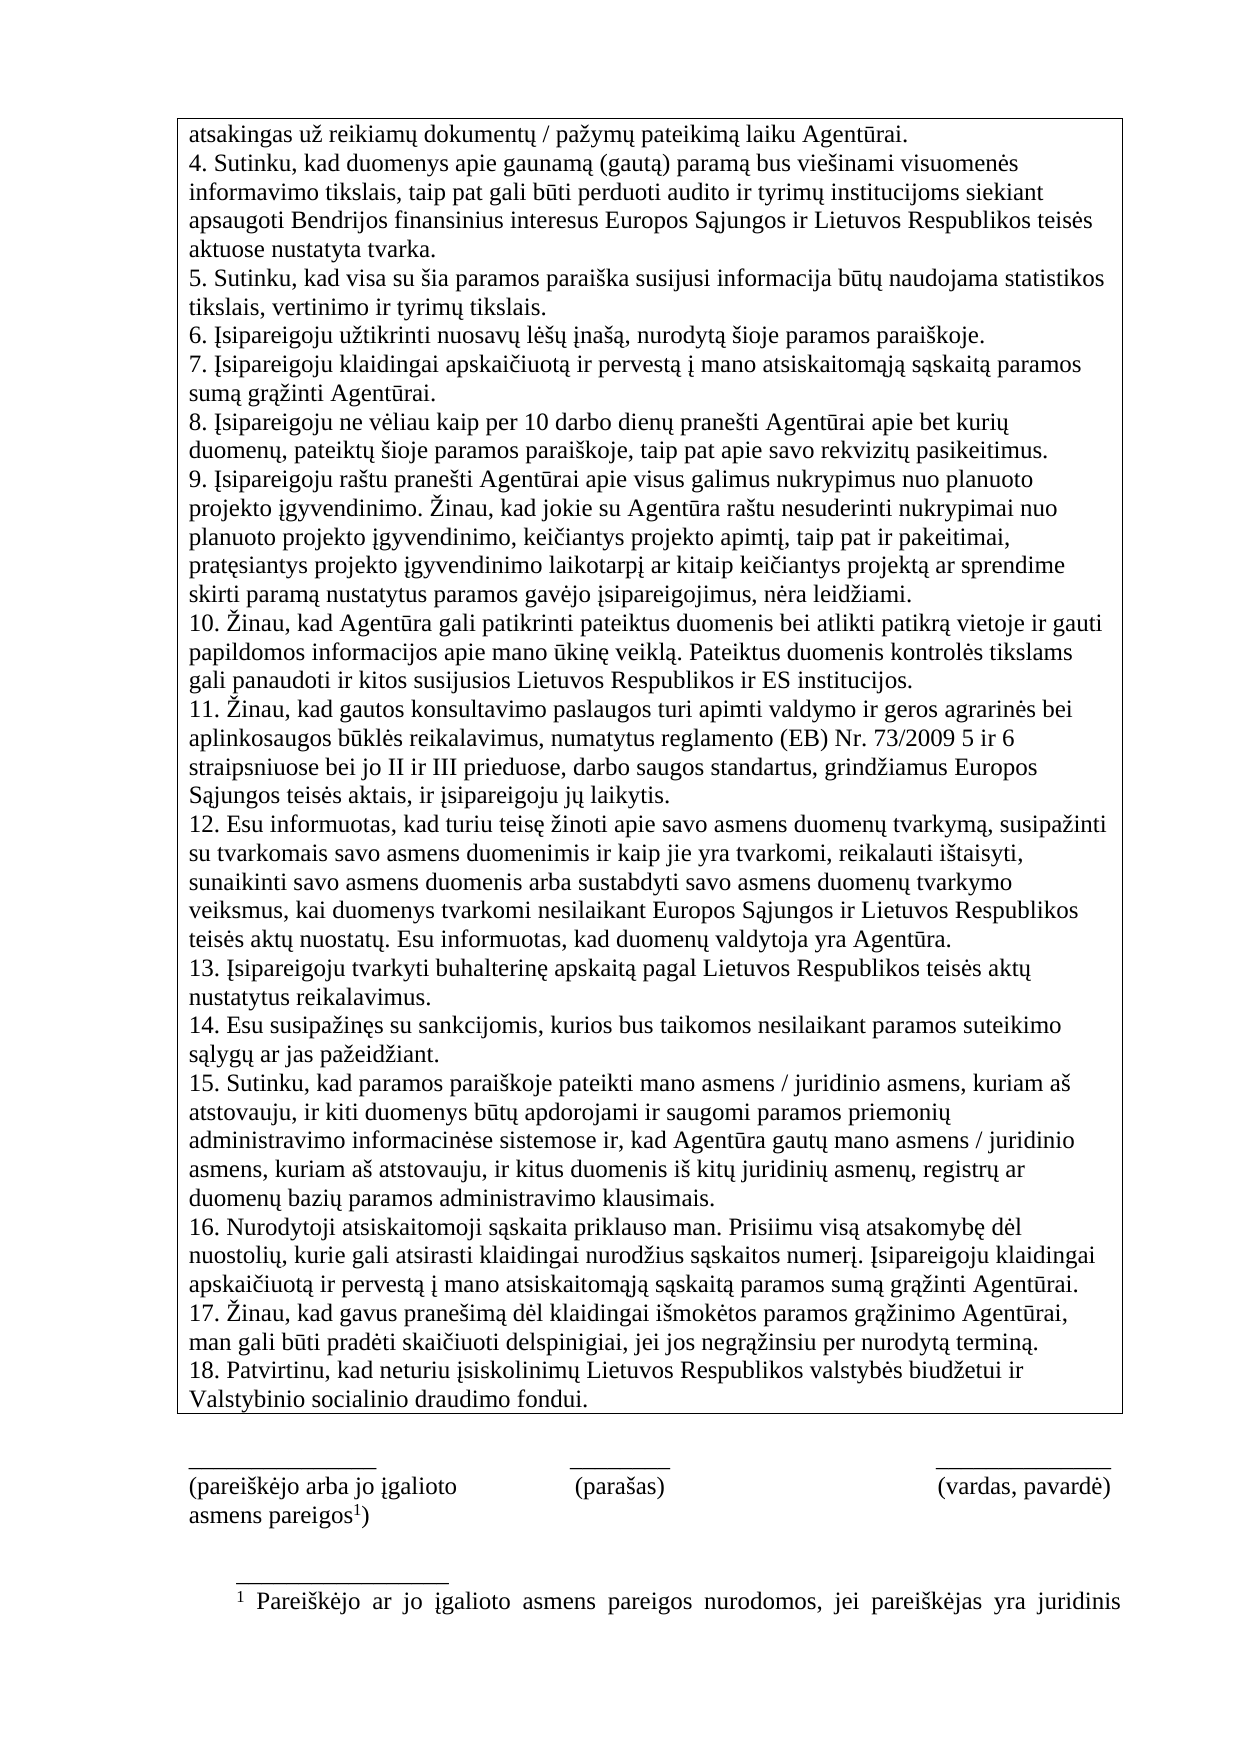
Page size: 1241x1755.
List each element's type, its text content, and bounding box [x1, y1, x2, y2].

table_header atsakingas už reikiamų dokumentų / pažymų pateikimą laiku Agentūrai. 4. Sutinku, kad duomenys apie gaunamą (gautą) paramą bus viešinami visuomenės informavimo tikslais, taip pat gali būti perduoti audito ir tyrimų institucijoms siekiant apsaugoti Bendrijos finansinius interesus Europos Sąjungos ir Lietuvos Respublikos teisės aktuose nustatyta tvarka. 5. Sutinku, kad visa su šia paramos paraiška susijusi informacija būtų naudojama statistikos tikslais, vertinimo ir tyrimų tikslais. 6. Įsipareigoju užtikrinti nuosavų lėšų įnašą, nurodytą šioje paramos paraiškoje. 7. Įsipareigoju klaidingai apskaičiuotą ir pervestą į mano atsiskaitomąją sąskaitą paramos sumą grąžinti Agentūrai. 8. Įsipareigoju ne vėliau kaip per 10 darbo dienų pranešti Agentūrai apie bet kurių duomenų, pateiktų šioje paramos paraiškoje, taip pat apie savo rekvizitų pasikeitimus. 9. Įsipareigoju raštu pranešti Agentūrai apie visus galimus nukrypimus nuo planuoto projekto įgyvendinimo. Žinau, kad jokie su Agentūra raštu nesuderinti nukrypimai nuo planuoto projekto įgyvendinimo, keičiantys projekto apimtį, taip pat ir pakeitimai, pratęsiantys projekto įgyvendinimo laikotarpį ar kitaip keičiantys projektą ar sprendime skirti paramą nustatytus paramos gavėjo įsipareigojimus, nėra leidžiami. 10. Žinau, kad Agentūra gali patikrinti pateiktus duomenis bei atlikti patikrą vietoje ir gauti papildomos informacijos apie mano ūkinę veiklą. Pateiktus duomenis kontrolės tikslams gali panaudoti ir kitos susijusios Lietuvos Respublikos ir ES institucijos. 11. Žinau, kad gautos konsultavimo paslaugos turi apimti valdymo ir geros agrarinės bei aplinkosaugos būklės reikalavimus, numatytus reglamento (EB) Nr. 73/2009 5 ir 6 straipsniuose bei jo II ir III prieduose, darbo saugos standartus, grindžiamus Europos Sąjungos teisės aktais, ir įsipareigoju jų laikytis. 12. Esu informuotas, kad turiu teisę žinoti apie savo asmens duomenų tvarkymą, susipažinti su tvarkomais savo asmens duomenimis ir kaip jie yra tvarkomi, reikalauti ištaisyti, sunaikinti savo asmens duomenis arba sustabdyti savo asmens duomenų tvarkymo veiksmus, kai duomenys tvarkomi nesilaikant Europos Sąjungos ir Lietuvos Respublikos teisės aktų nuostatų. Esu informuotas, kad duomenų valdytoja yra Agentūra. 13. Įsipareigoju tvarkyti buhalterinę apskaitą pagal Lietuvos Respublikos teisės aktų nustatytus reikalavimus. 14. Esu susipažinęs su sankcijomis, kurios bus taikomos nesilaikant paramos suteikimo sąlygų ar jas pažeidžiant. 15. Sutinku, kad paramos paraiškoje pateikti mano asmens / juridinio asmens, kuriam aš atstovauju, ir kiti duomenys būtų apdorojami ir saugomi paramos priemonių administravimo informacinėse sistemose ir, kad Agentūra gautų mano asmens / juridinio asmens, kuriam aš atstovauju, ir kitus duomenis iš kitų juridinių asmenų, registrų ar duomenų bazių paramos administravimo klausimais. 16. Nurodytoji atsiskaitomoji sąskaita priklauso man. Prisiimu visą atsakomybę dėl nuostolių, kurie gali atsirasti klaidingai nurodžius sąskaitos numerį. Įsipareigoju klaidingai apskaičiuotą ir pervestą į mano atsiskaitomąją sąskaitą paramos sumą grąžinti Agentūrai. 17. Žinau, kad gavus pranešimą dėl klaidingai išmokėtos paramos grąžinimo Agentūrai, man gali būti pradėti skaičiuoti delspinigiai, jei jos negrąžinsiu per nurodytą terminą. 18. Patvirtinu, kad neturiu įsiskolinimų Lietuvos Respublikos valstybės biudžetui ir Valstybinio socialinio draudimo fondui. [178, 119, 1122, 1413]
text 1 Pareiškėjo ar jo įgalioto asmens pareigos nurodomos, jei pareiškėjas yra juridinis [177, 1586, 1122, 1615]
table_header ______________ (vardas, pavardė) [739, 1443, 1122, 1529]
table_header _______________ (pareiškėjo arba jo įgalioto asmens pareigos1) [177, 1443, 501, 1529]
table_header ________ (parašas) [501, 1443, 738, 1529]
text _________________ [177, 1558, 1122, 1586]
